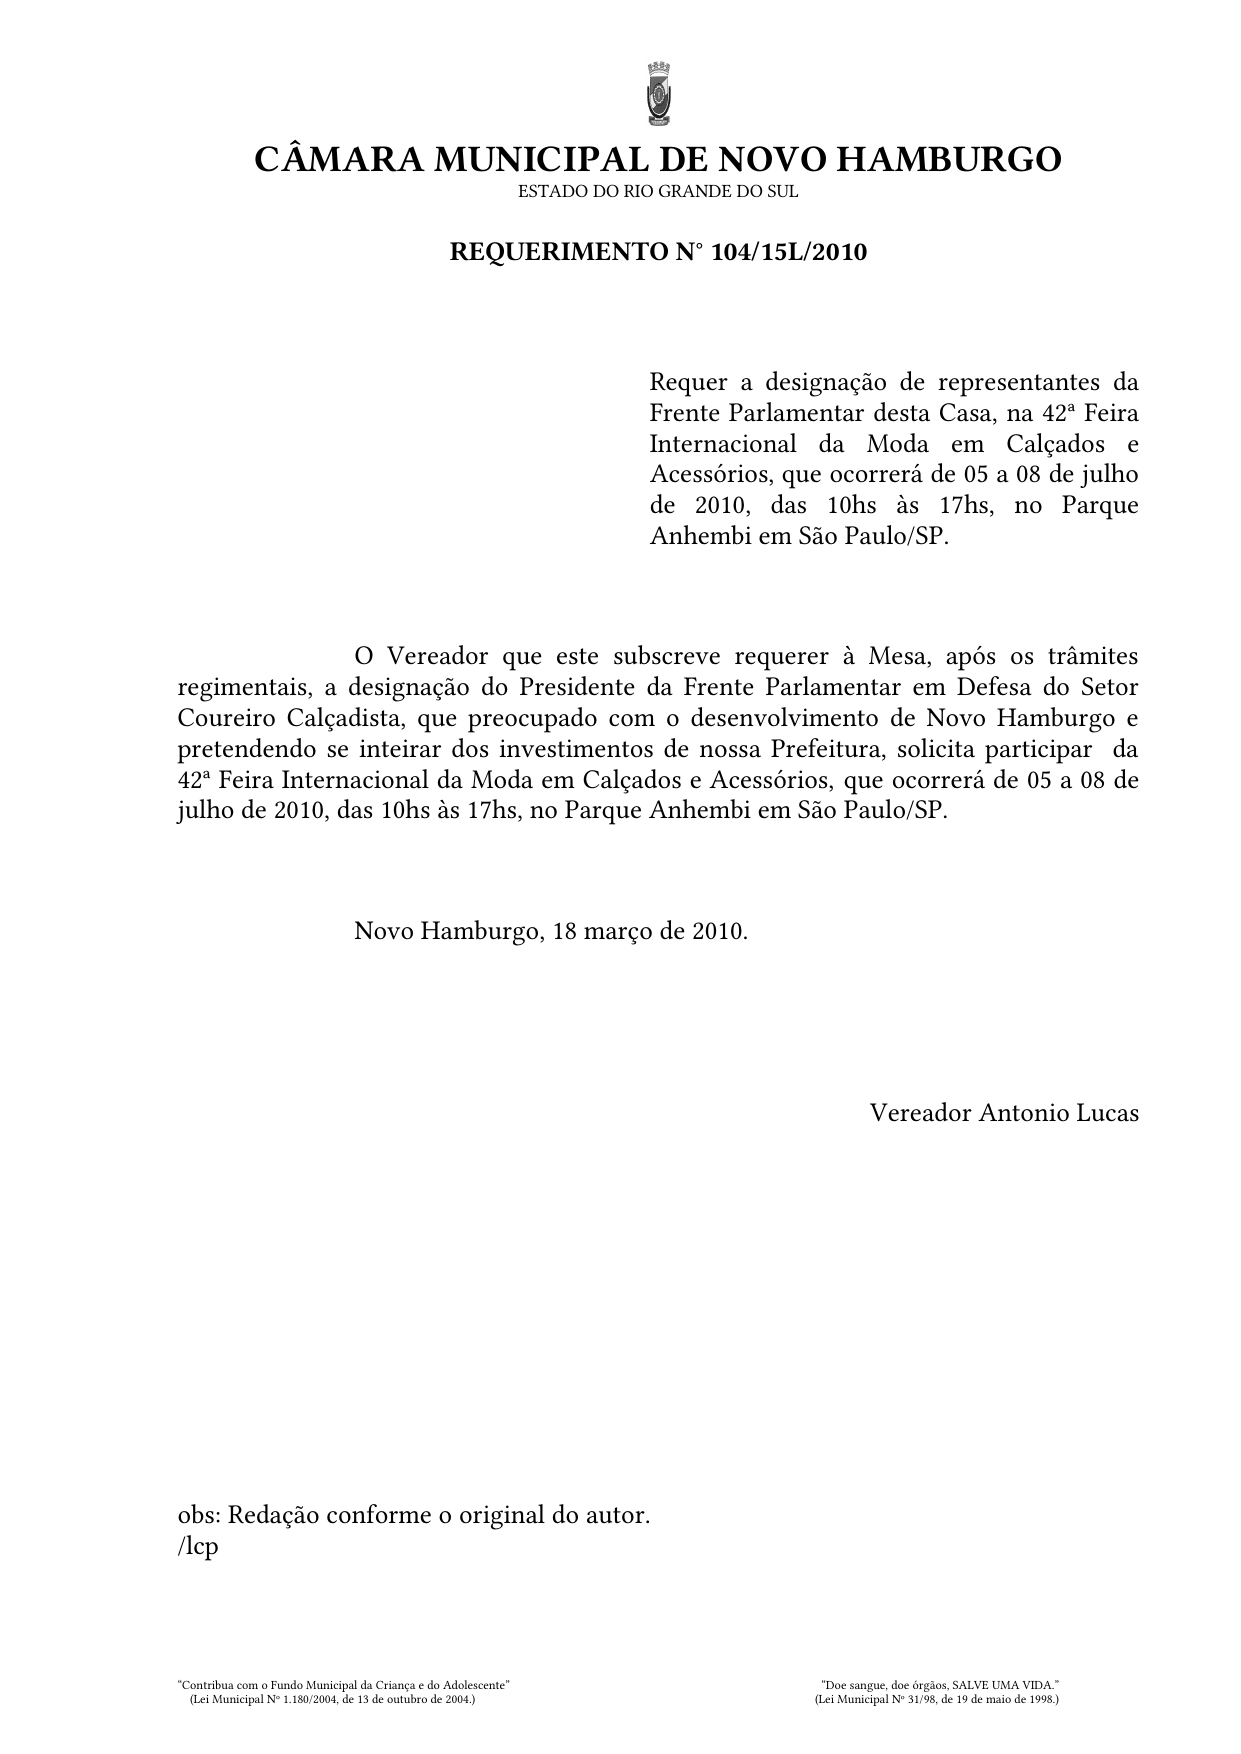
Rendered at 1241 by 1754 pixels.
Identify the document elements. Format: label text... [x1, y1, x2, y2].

text Requer a designação de representantes da Frente Parlamentar desta Casa, na 42ª Feira Internacional da Moda em Calçados e Acessórios, que ocorrerá de 05 a 08 de julho de 2010, das 10hs às 17hs, no Parque Anhembi em São Paulo/SP. [649, 366, 1140, 551]
text obs: Redação conforme o original do autor. [177, 1499, 1140, 1530]
title REQUERIMENTO N° 104/15L/2010 [177, 236, 1140, 267]
text /lcp [177, 1530, 1140, 1561]
text O Vereador que este subscreve requerer à Mesa, após os trâmites regimentais, a designação do Presidente da Frente Parlamentar em Defesa do Setor Coureiro Calçadista, que preocupado com o desenvolvimento de Novo Hamburgo e pretendendo se inteirar dos investimentos de nossa Prefeitura, solicita participar da 42ª Feira Internacional da Moda em Calçados e Acessórios, que ocorrerá de 05 a 08 de julho de 2010, das 10hs às 17hs, no Parque Anhembi em São Paulo/SP. [177, 640, 1140, 826]
text Novo Hamburgo, 18 março de 2010. [177, 916, 1140, 946]
text Vereador Antonio Lucas [177, 1097, 1140, 1128]
